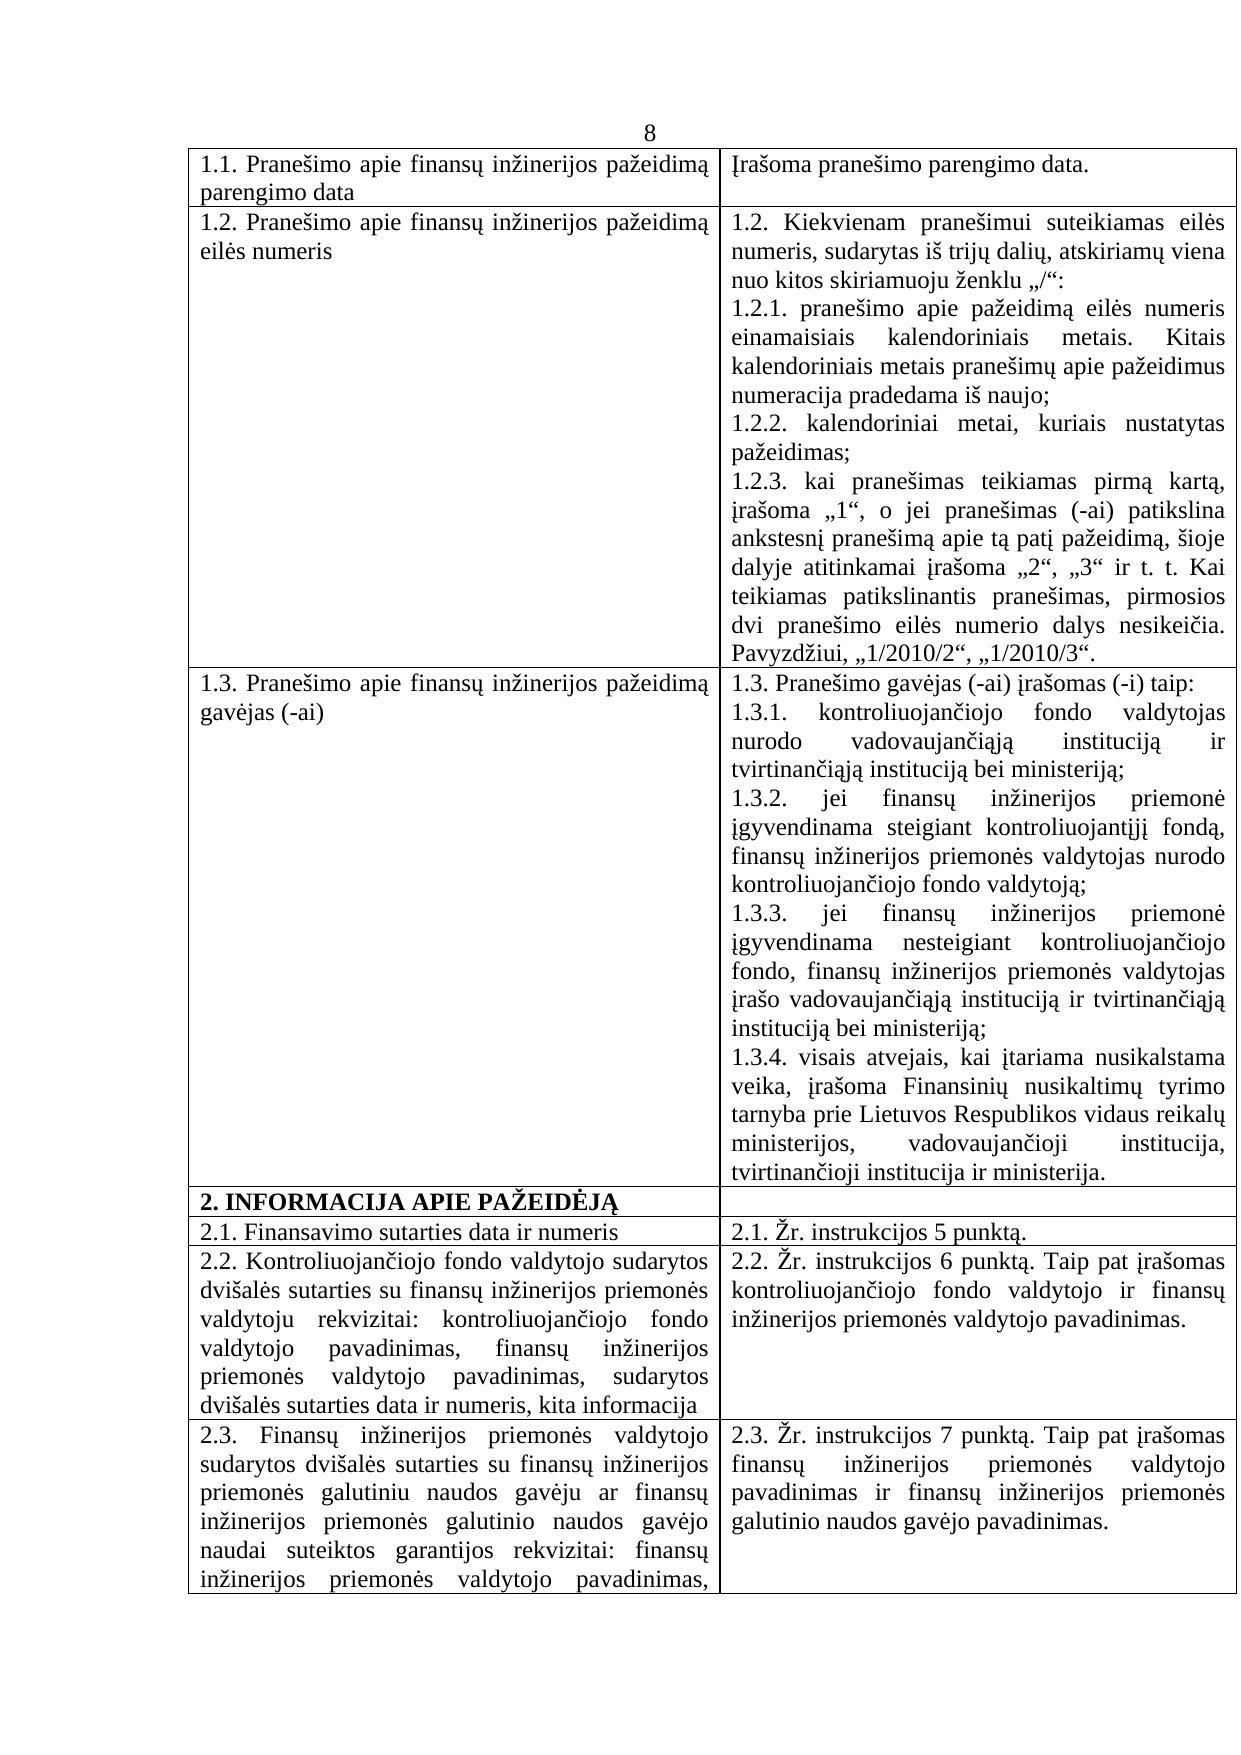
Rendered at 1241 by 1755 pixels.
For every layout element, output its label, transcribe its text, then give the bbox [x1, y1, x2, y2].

table_cell 1.2. Kiekvienam pranešimui suteikiamas eilės numeris, sudarytas iš trijų dalių, atskiriamų viena nuo kitos skiriamuoju ženklu „/“: 1.2.1. pranešimo apie pažeidimą eilės numeris einamaisiais kalendoriniais metais. Kitais kalendoriniais metais pranešimų apie pažeidimus numeracija pradedama iš naujo; 1.2.2. kalendoriniai metai, kuriais nustatytas pažeidimas; 1.2.3. kai pranešimas teikiamas pirmą kartą, įrašoma „1“, o jei pranešimas (-ai) patikslina ankstesnį pranešimą apie tą patį pažeidimą, šioje dalyje atitinkamai įrašoma „2“, „3“ ir t. t. Kai teikiamas patikslinantis pranešimas, pirmosios dvi pranešimo eilės numerio dalys nesikeičia. Pavyzdžiui, „1/2010/2“, „1/2010/3“. [721, 207, 1236, 667]
table_cell 1.3. Pranešimo apie finansų inžinerijos pažeidimą gavėjas (-ai) [189, 668, 719, 1186]
table_cell 2. INFORMACIJA APIE PAŽEIDĖJĄ [189, 1187, 719, 1216]
table_cell 2.1. Žr. instrukcijos 5 punktą. [721, 1217, 1236, 1245]
table_cell [721, 1187, 1236, 1216]
table_cell 1.2. Pranešimo apie finansų inžinerijos pažeidimą eilės numeris [189, 207, 719, 667]
table_cell 1.3. Pranešimo gavėjas (-ai) įrašomas (-i) taip: 1.3.1. kontroliuojančiojo fondo valdytojas nurodo vadovaujančiąją instituciją ir tvirtinančiąją instituciją bei ministeriją; 1.3.2. jei finansų inžinerijos priemonė įgyvendinama steigiant kontroliuojantįjį fondą, finansų inžinerijos priemonės valdytojas nurodo kontroliuojančiojo fondo valdytoją; 1.3.3. jei finansų inžinerijos priemonė įgyvendinama nesteigiant kontroliuojančiojo fondo, finansų inžinerijos priemonės valdytojas įrašo vadovaujančiąją instituciją ir tvirtinančiąją instituciją bei ministeriją; 1.3.4. visais atvejais, kai įtariama nusikalstama veika, įrašoma Finansinių nusikaltimų tyrimo tarnyba prie Lietuvos Respublikos vidaus reikalų ministerijos, vadovaujančioji institucija, tvirtinančioji institucija ir ministerija. [721, 668, 1236, 1186]
table_cell 2.3. Finansų inžinerijos priemonės valdytojo sudarytos dvišalės sutarties su finansų inžinerijos priemonės galutiniu naudos gavėju ar finansų inžinerijos priemonės galutinio naudos gavėjo naudai suteiktos garantijos rekvizitai: finansų inžinerijos priemonės valdytojo pavadinimas, [189, 1420, 719, 1592]
table_cell Įrašoma pranešimo parengimo data. [721, 149, 1236, 206]
table_cell 1.1. Pranešimo apie finansų inžinerijos pažeidimą parengimo data [189, 149, 719, 206]
table_cell 2.3. Žr. instrukcijos 7 punktą. Taip pat įrašomas finansų inžinerijos priemonės valdytojo pavadinimas ir finansų inžinerijos priemonės galutinio naudos gavėjo pavadinimas. [721, 1420, 1236, 1592]
table_cell 2.1. Finansavimo sutarties data ir numeris [189, 1217, 719, 1245]
table_cell 2.2. Kontroliuojančiojo fondo valdytojo sudarytos dvišalės sutarties su finansų inžinerijos priemonės valdytoju rekvizitai: kontroliuojančiojo fondo valdytojo pavadinimas, finansų inžinerijos priemonės valdytojo pavadinimas, sudarytos dvišalės sutarties data ir numeris, kita informacija [189, 1246, 719, 1419]
table_cell 2.2. Žr. instrukcijos 6 punktą. Taip pat įrašomas kontroliuojančiojo fondo valdytojo ir finansų inžinerijos priemonės valdytojo pavadinimas. [721, 1246, 1236, 1419]
